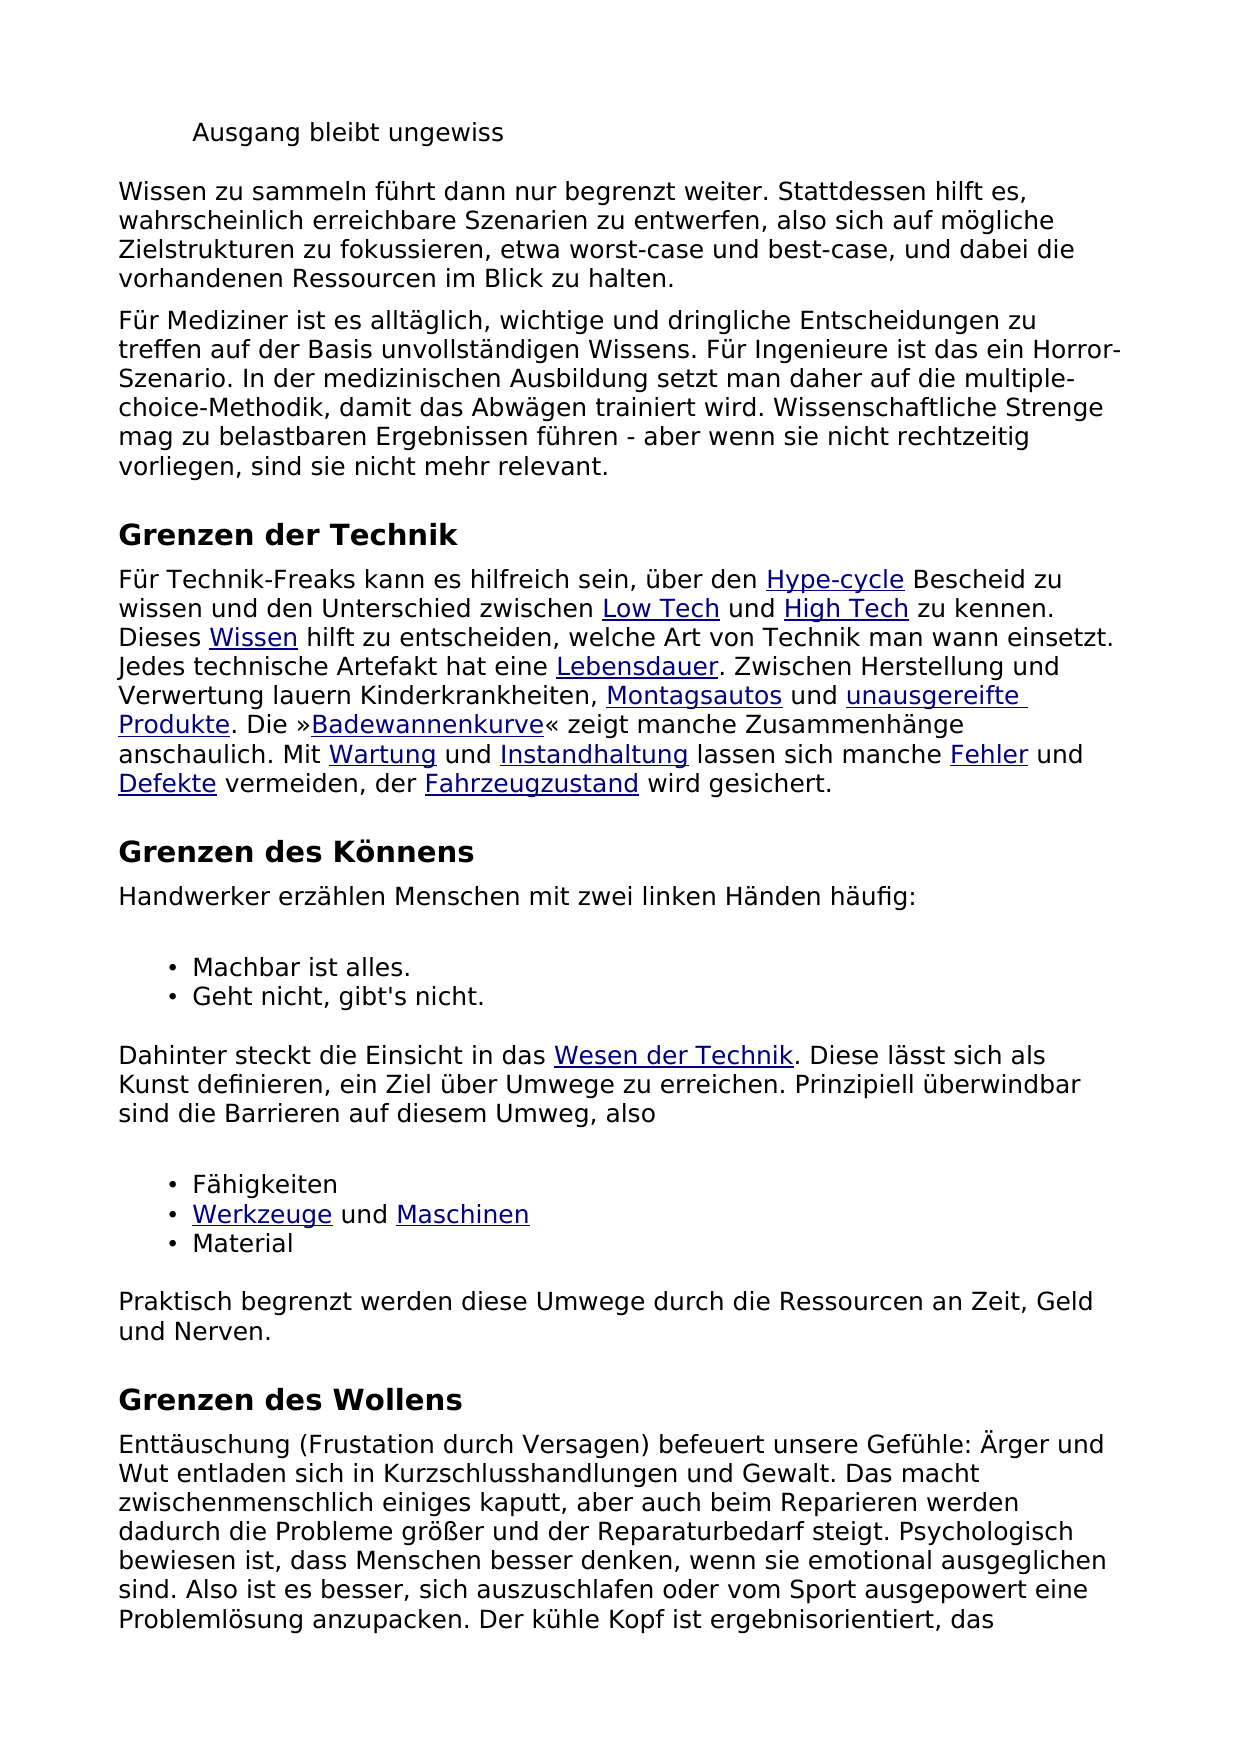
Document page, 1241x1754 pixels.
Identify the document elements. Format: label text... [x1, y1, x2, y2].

list Fähigkeiten [177, 1171, 1122, 1200]
text Praktisch begrenzt werden diese Umwege durch die Ressourcen an Zeit, Geld und Nerven. [118, 1288, 1122, 1346]
text Enttäuschung (Frustation durch Versagen) befeuert unsere Gefühle: Ärger und Wut entladen sich in Kurzschlusshandlungen und Gewalt. Das macht zwischenmenschlich einiges kaputt, aber auch beim Reparieren werden dadurch die Probleme größer und der Reparaturbedarf steigt. Psychologisch bewiesen ist, dass Menschen besser denken, wenn sie emotional ausgeglichen sind. Also ist es besser, sich auszuschlafen oder vom Sport ausgepowert eine Problemlösung anzupacken. Der kühle Kopf ist ergebnisorientiert, das [118, 1430, 1122, 1634]
subtitle Grenzen des Wollens [118, 1383, 1122, 1417]
text Für Mediziner ist es alltäglich, wichtige und dringliche Entscheidungen zu treffen auf der Basis unvollständigen Wissens. Für Ingenieure ist das ein Horror-Szenario. In der medizinischen Ausbildung setzt man daher auf die multiple-choice-Methodik, damit das Abwägen trainiert wird. Wissenschaftliche Strenge mag zu belastbaren Ergebnissen führen - aber wenn sie nicht rechtzeitig vorliegen, sind sie nicht mehr relevant. [118, 306, 1122, 481]
list Geht nicht, gibt's nicht. [177, 982, 1122, 1012]
list Material [177, 1229, 1122, 1258]
text Wissen zu sammeln führt dann nur begrenzt weiter. Stattdessen hilft es, wahrscheinlich erreichbare Szenarien zu entwerfen, also sich auf mögliche Zielstrukturen zu fokussieren, etwa worst-case und best-case, und dabei die vorhandenen Ressourcen im Blick zu halten. [118, 177, 1122, 293]
list Werkzeuge und Maschinen [177, 1200, 1122, 1229]
text Für Technik-Freaks kann es hilfreich sein, über den Hype-cycle Bescheid zu wissen und den Unterschied zwischen Low Tech und High Tech zu kennen. Dieses Wissen hilft zu entscheiden, welche Art von Technik man wann einsetzt. Jedes technische Artefakt hat eine Lebensdauer. Zwischen Herstellung und Verwertung lauern Kinderkrankheiten, Montagsautos und unausgereifte Produkte. Die »Badewannenkurve« zeigt manche Zusammenhänge anschaulich. Mit Wartung und Instandhaltung lassen sich manche Fehler und Defekte vermeiden, der Fahrzeugzustand wird gesichert. [118, 565, 1122, 798]
text Handwerker erzählen Menschen mit zwei linken Händen häufig: [118, 882, 1122, 911]
subtitle Grenzen des Könnens [118, 836, 1122, 870]
list Ausgang bleibt ungewiss [177, 118, 1122, 147]
text Dahinter steckt die Einsicht in das Wesen der Technik. Diese lässt sich als Kunst definieren, ein Ziel über Umwege zu erreichen. Prinzipiell überwindbar sind die Barrieren auf diesem Umweg, also [118, 1041, 1122, 1129]
subtitle Grenzen der Technik [118, 518, 1122, 552]
list Machbar ist alles. [177, 953, 1122, 982]
